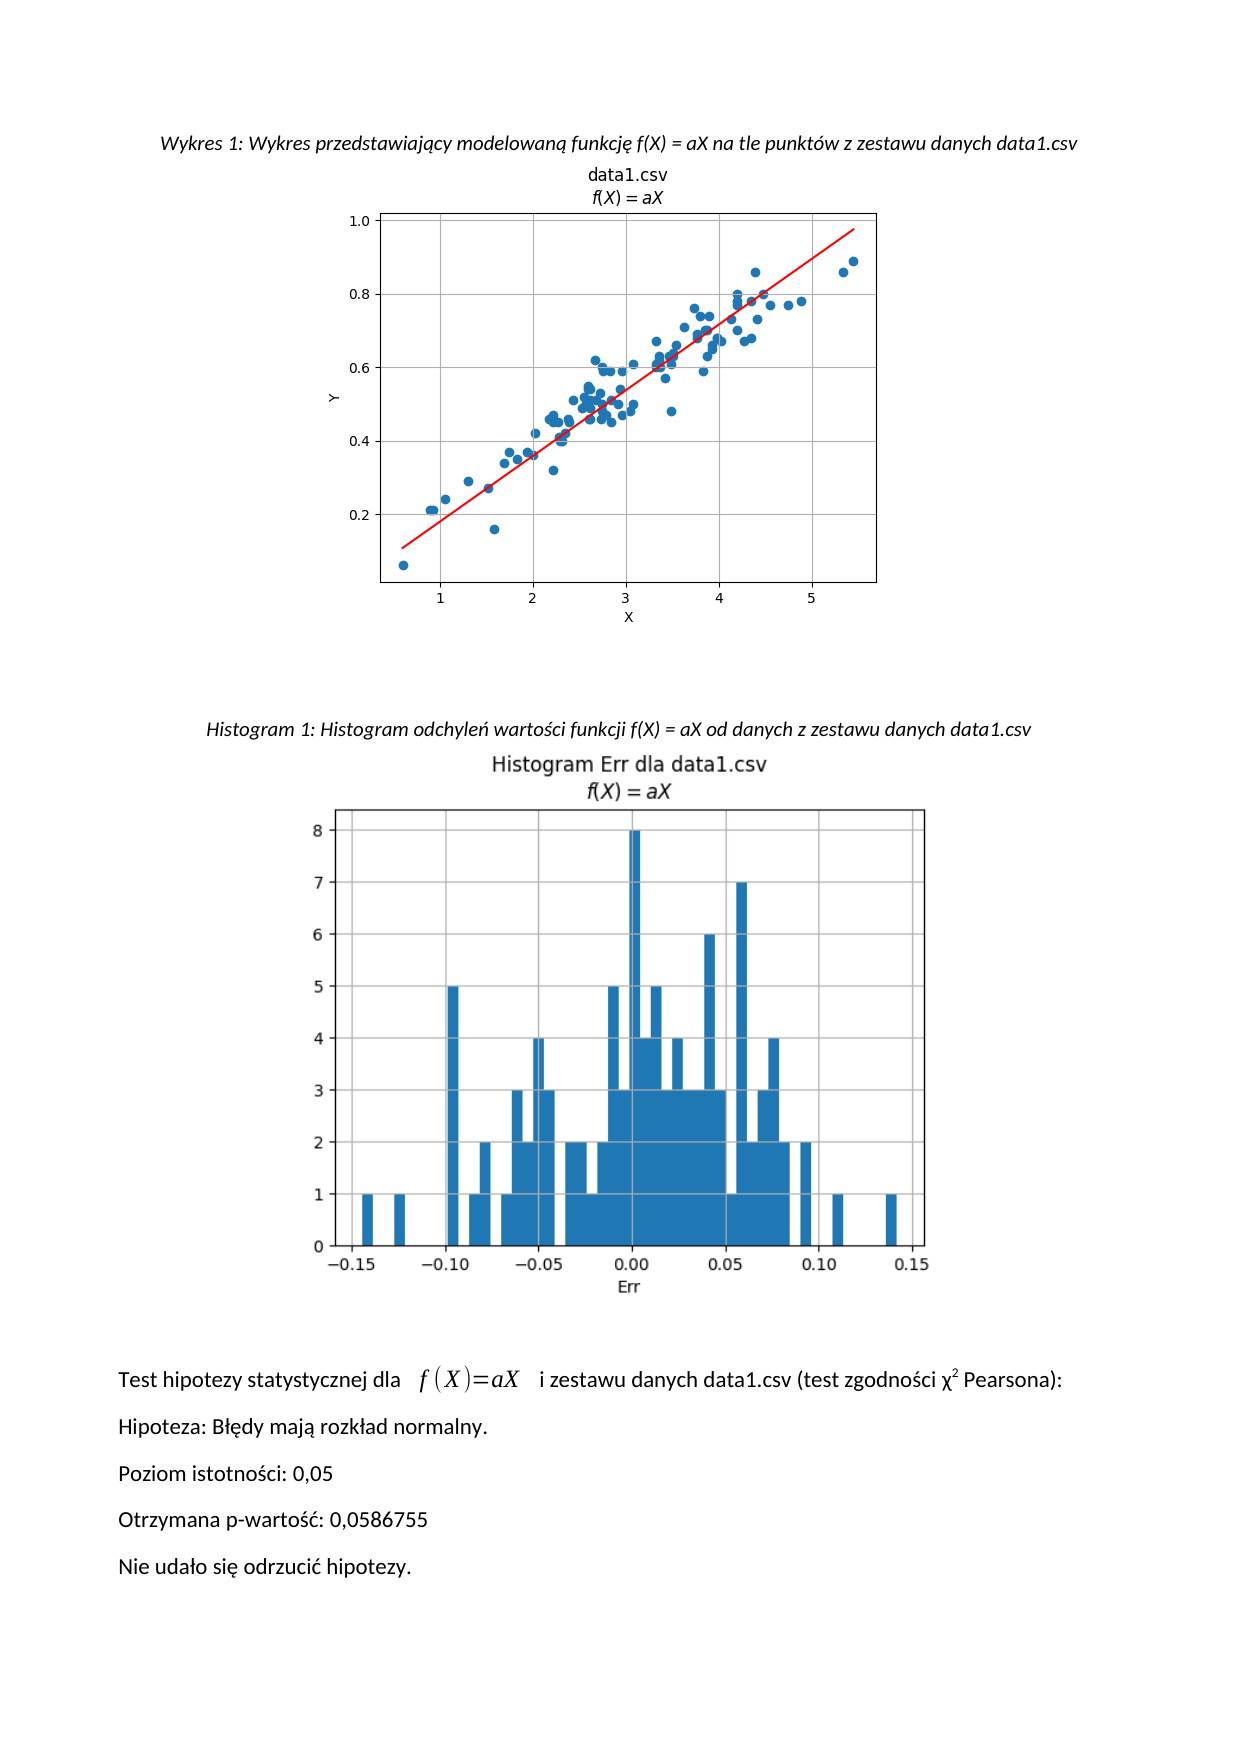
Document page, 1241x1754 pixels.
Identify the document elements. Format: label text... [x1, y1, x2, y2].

text Poziom istotności: 0,05 [118, 1459, 1122, 1487]
text Otrzymana p-wartość: 0,0586755 [118, 1505, 1122, 1533]
text Histogram 1: Histogram odchyleń wartości funkcji f(X) = aX od danych z zestawu danych data1.csv [140, 716, 1100, 742]
picture [300, 156, 940, 635]
text Test hipotezy statystycznej dlai zestawu danych data1.csv (test zgodności χ2 Pearsona): [118, 1364, 1122, 1394]
text Nie udało się odrzucić hipotezy. [118, 1552, 1122, 1580]
picture [241, 741, 1000, 1308]
text Hipoteza: Błędy mają rozkład normalny. [118, 1412, 1122, 1440]
text Wykres 1: Wykres przedstawiający modelowaną funkcję f(X) = aX na tle punktów z zestawu danych data1.csv [136, 131, 1104, 156]
